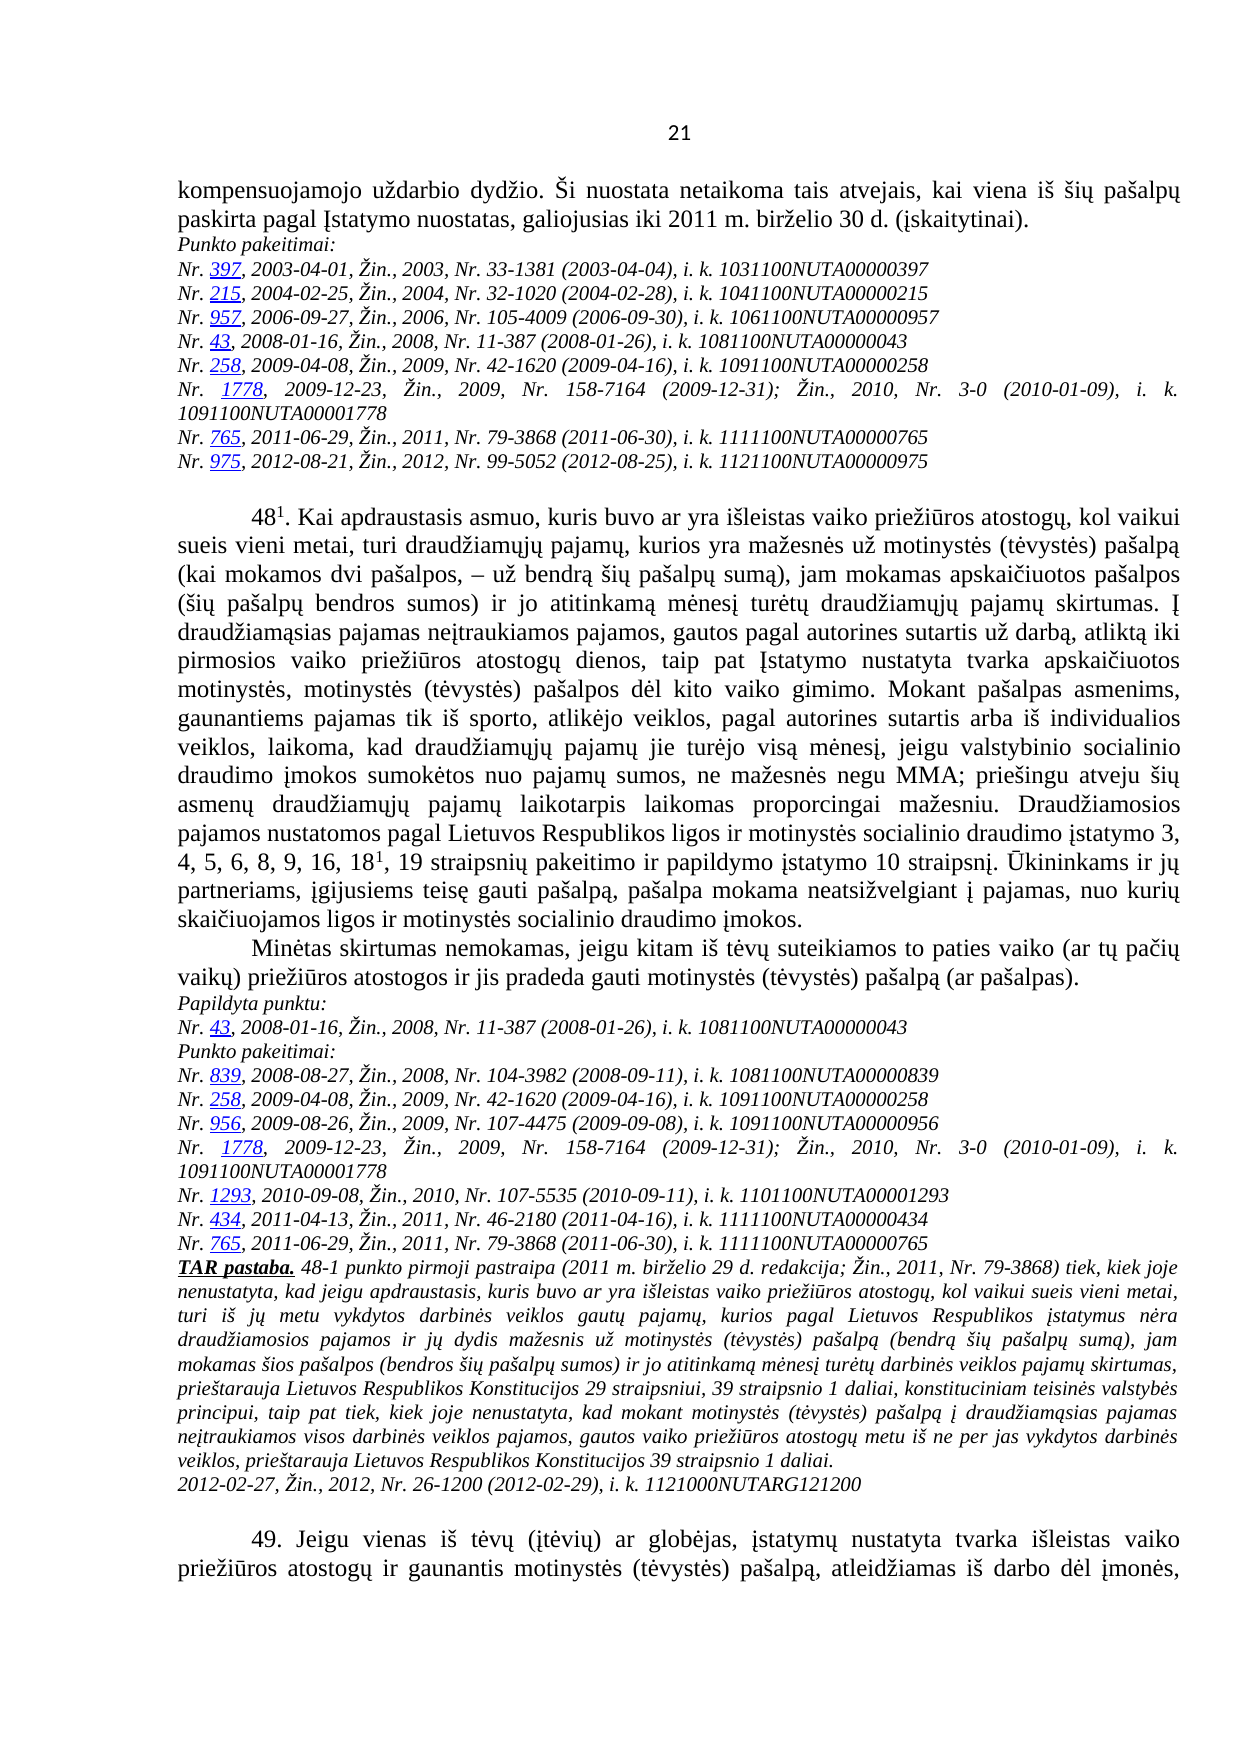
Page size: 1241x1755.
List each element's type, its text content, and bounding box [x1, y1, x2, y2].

text 49. Jeigu vienas iš tėvų (įtėvių) ar globėjas, įstatymų nustatyta tvarka išleistas vaiko priežiūros atostogų ir gaunantis motinystės (tėvystės) pašalpą, atleidžiamas iš darbo dėl įmonės, [177, 1524, 1181, 1582]
text 2012-02-27, Žin., 2012, Nr. 26-1200 (2012-02-29), i. k. 1121000NUTARG121200 [177, 1472, 1181, 1496]
text Nr. 215, 2004-02-25, Žin., 2004, Nr. 32-1020 (2004-02-28), i. k. 1041100NUTA00000215 [177, 281, 1181, 304]
text Nr. 258, 2009-04-08, Žin., 2009, Nr. 42-1620 (2009-04-16), i. k. 1091100NUTA00000258 [177, 353, 1181, 377]
text Papildyta punktu: [177, 991, 1181, 1014]
text Nr. 957, 2006-09-27, Žin., 2006, Nr. 105-4009 (2006-09-30), i. k. 1061100NUTA00000957 [177, 304, 1181, 329]
text 481. Kai apdraustasis asmuo, kuris buvo ar yra išleistas vaiko priežiūros atostogų, kol vaikui sueis vieni metai, turi draudžiamųjų pajamų, kurios yra mažesnės už motinystės (tėvystės) pašalpą (kai mokamos dvi pašalpos, – už bendrą šių pašalpų sumą), jam mokamas apskaičiuotos pašalpos (šių pašalpų bendros sumos) ir jo atitinkamą mėnesį turėtų draudžiamųjų pajamų skirtumas. Į draudžiamąsias pajamas neįtraukiamos pajamos, gautos pagal autorines sutartis už darbą, atliktą iki pirmosios vaiko priežiūros atostogų dienos, taip pat Įstatymo nustatyta tvarka apskaičiuotos motinystės, motinystės (tėvystės) pašalpos dėl kito vaiko gimimo. Mokant pašalpas asmenims, gaunantiems pajamas tik iš sporto, atlikėjo veiklos, pagal autorines sutartis arba iš individualios veiklos, laikoma, kad draudžiamųjų pajamų jie turėjo visą mėnesį, jeigu valstybinio socialinio draudimo įmokos sumokėtos nuo pajamų sumos, ne mažesnės negu MMA; priešingu atveju šių asmenų draudžiamųjų pajamų laikotarpis laikomas proporcingai mažesniu. Draudžiamosios pajamos nustatomos pagal Lietuvos Respublikos ligos ir motinystės socialinio draudimo įstatymo 3, 4, 5, 6, 8, 9, 16, 181, 19 straipsnių pakeitimo ir papildymo įstatymo 10 straipsnį. Ūkininkams ir jų partneriams, įgijusiems teisę gauti pašalpą, pašalpa mokama neatsižvelgiant į pajamas, nuo kurių skaičiuojamos ligos ir motinystės socialinio draudimo įmokos. [177, 502, 1181, 933]
text Nr. 397, 2003-04-01, Žin., 2003, Nr. 33-1381 (2003-04-04), i. k. 1031100NUTA00000397 [177, 256, 1181, 281]
text Nr. 975, 2012-08-21, Žin., 2012, Nr. 99-5052 (2012-08-25), i. k. 1121100NUTA00000975 [177, 449, 1181, 473]
text Nr. 839, 2008-08-27, Žin., 2008, Nr. 104-3982 (2008-09-11), i. k. 1081100NUTA00000839 [177, 1063, 1181, 1087]
text Nr. 43, 2008-01-16, Žin., 2008, Nr. 11-387 (2008-01-26), i. k. 1081100NUTA00000043 [177, 329, 1181, 353]
text Nr. 43, 2008-01-16, Žin., 2008, Nr. 11-387 (2008-01-26), i. k. 1081100NUTA00000043 [177, 1014, 1181, 1039]
text Nr. 258, 2009-04-08, Žin., 2009, Nr. 42-1620 (2009-04-16), i. k. 1091100NUTA00000258 [177, 1087, 1181, 1111]
text TAR pastaba. 48-1 punkto pirmoji pastraipa (2011 m. birželio 29 d. redakcija; Žin., 2011, Nr. 79-3868) tiek, kiek joje nenustatyta, kad jeigu apdraustasis, kuris buvo ar yra išleistas vaiko priežiūros atostogų, kol vaikui sueis vieni metai, turi iš jų metu vykdytos darbinės veiklos gautų pajamų, kurios pagal Lietuvos Respublikos įstatymus nėra draudžiamosios pajamos ir jų dydis mažesnis už motinystės (tėvystės) pašalpą (bendrą šių pašalpų sumą), jam mokamas šios pašalpos (bendros šių pašalpų sumos) ir jo atitinkamą mėnesį turėtų darbinės veiklos pajamų skirtumas, prieštarauja Lietuvos Respublikos Konstitucijos 29 straipsniui, 39 straipsnio 1 daliai, konstituciniam teisinės valstybės principui, taip pat tiek, kiek joje nenustatyta, kad mokant motinystės (tėvystės) pašalpą į draudžiamąsias pajamas neįtraukiamos visos darbinės veiklos pajamos, gautos vaiko priežiūros atostogų metu iš ne per jas vykdytos darbinės veiklos, prieštarauja Lietuvos Respublikos Konstitucijos 39 straipsnio 1 daliai. [177, 1255, 1181, 1472]
text Nr. 1293, 2010-09-08, Žin., 2010, Nr. 107-5535 (2010-09-11), i. k. 1101100NUTA00001293 [177, 1183, 1181, 1207]
text kompensuojamojo uždarbio dydžio. Ši nuostata netaikoma tais atvejais, kai viena iš šių pašalpų paskirta pagal Įstatymo nuostatas, galiojusias iki 2011 m. birželio 30 d. (įskaitytinai). [177, 175, 1181, 232]
text Nr. 956, 2009-08-26, Žin., 2009, Nr. 107-4475 (2009-09-08), i. k. 1091100NUTA00000956 [177, 1111, 1181, 1135]
text Nr. 1778, 2009-12-23, Žin., 2009, Nr. 158-7164 (2009-12-31); Žin., 2010, Nr. 3-0 (2010-01-09), i. k. 1091100NUTA00001778 [177, 377, 1181, 425]
text Nr. 434, 2011-04-13, Žin., 2011, Nr. 46-2180 (2011-04-16), i. k. 1111100NUTA00000434 [177, 1207, 1181, 1231]
text Punkto pakeitimai: [177, 232, 1181, 256]
text Nr. 1778, 2009-12-23, Žin., 2009, Nr. 158-7164 (2009-12-31); Žin., 2010, Nr. 3-0 (2010-01-09), i. k. 1091100NUTA00001778 [177, 1135, 1181, 1183]
text Minėtas skirtumas nemokamas, jeigu kitam iš tėvų suteikiamos to paties vaiko (ar tų pačių vaikų) priežiūros atostogos ir jis pradeda gauti motinystės (tėvystės) pašalpą (ar pašalpas). [177, 933, 1181, 991]
text Nr. 765, 2011-06-29, Žin., 2011, Nr. 79-3868 (2011-06-30), i. k. 1111100NUTA00000765 [177, 1231, 1181, 1255]
text Nr. 765, 2011-06-29, Žin., 2011, Nr. 79-3868 (2011-06-30), i. k. 1111100NUTA00000765 [177, 425, 1181, 449]
text Punkto pakeitimai: [177, 1039, 1181, 1063]
